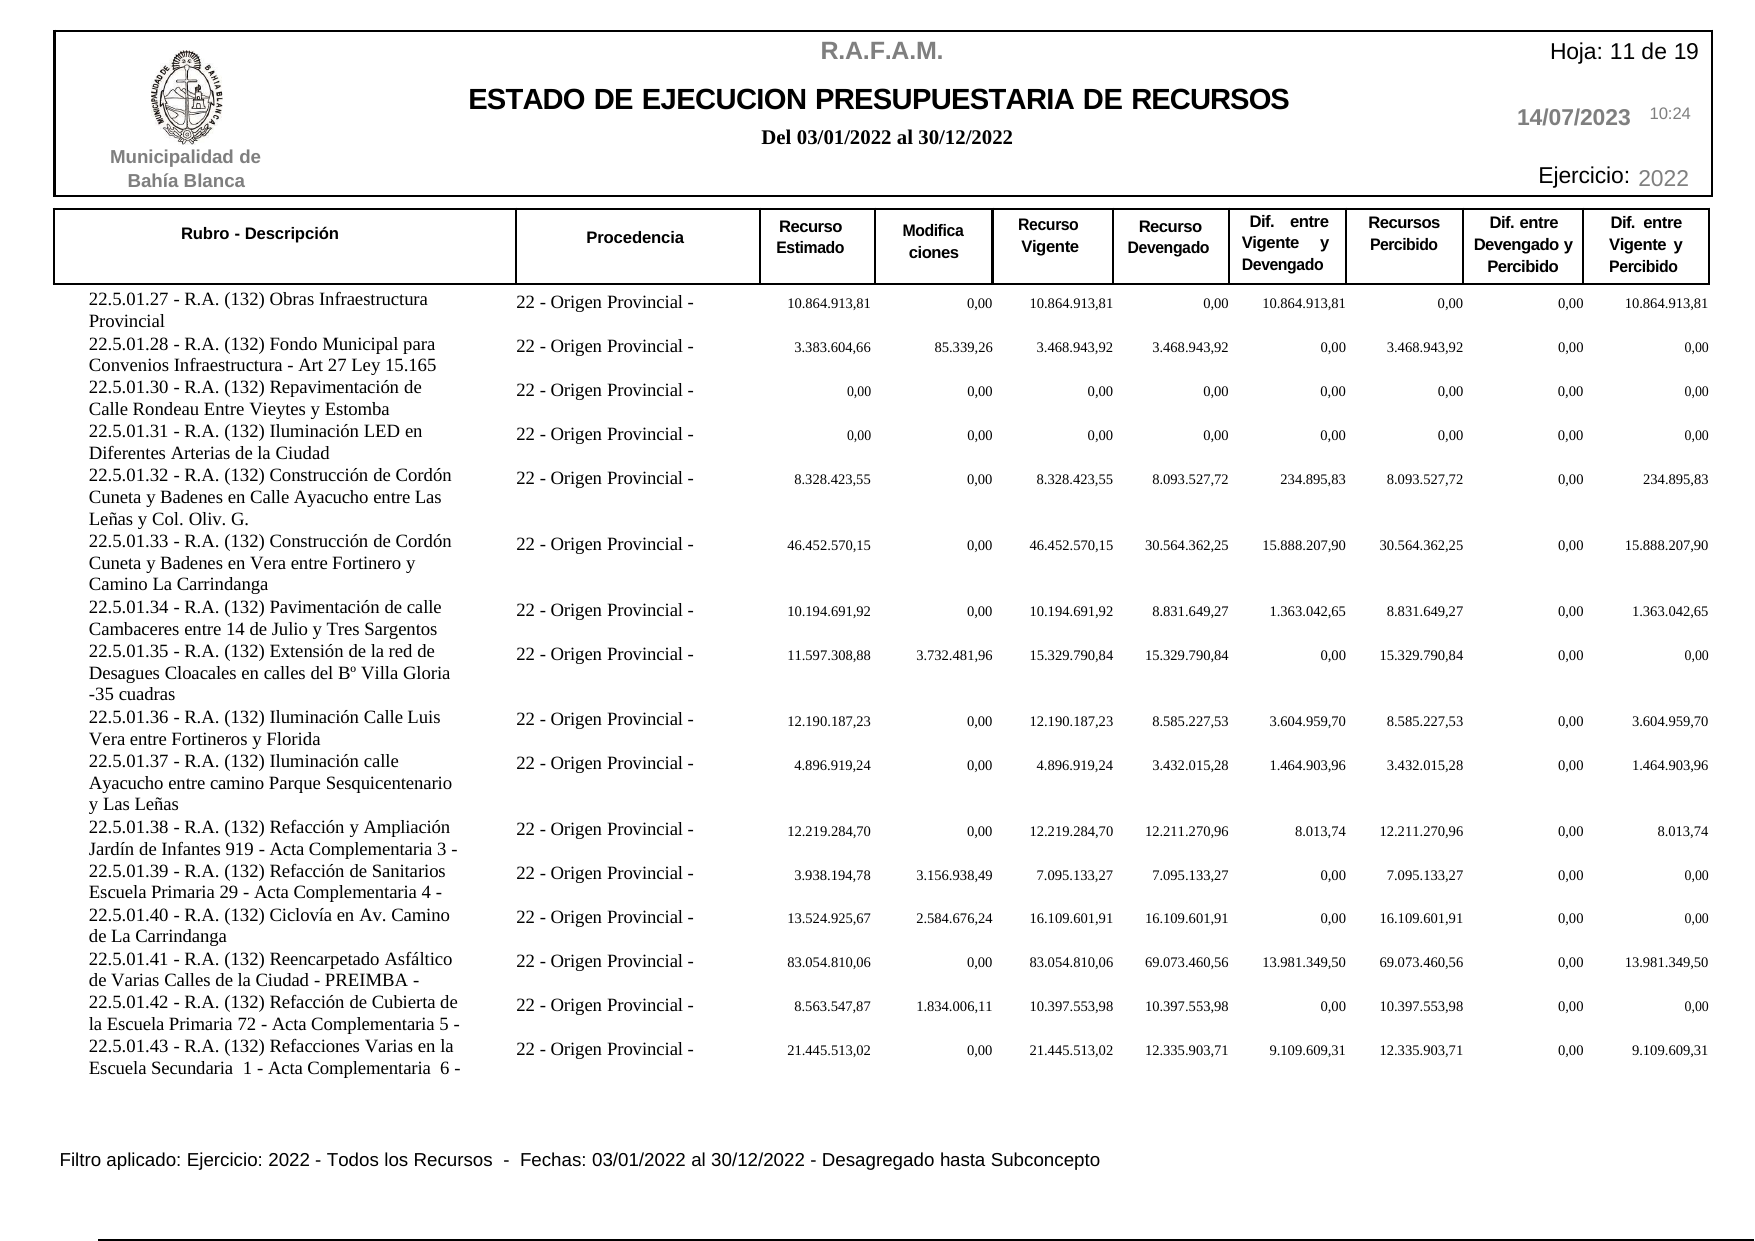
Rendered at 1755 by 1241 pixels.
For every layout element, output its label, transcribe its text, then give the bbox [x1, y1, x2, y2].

table_cell -35 cuadras [83, 684, 490, 706]
table_cell 69.073.460,56 [1363, 948, 1510, 991]
table_cell 0,00 [1363, 420, 1510, 464]
table_cell [1129, 684, 1245, 706]
table_cell 0,00 [1245, 991, 1363, 1035]
table_cell 22.5.01.41 - R.A. (132) Reencarpetado Asfáltico de Varias Calles de la Ciudad - PREIMBA - [83, 948, 490, 991]
table_cell 22 - Origen Provincial - [490, 860, 741, 903]
table_cell 0,00 [1604, 860, 1714, 903]
table_cell [1011, 574, 1129, 596]
table_cell y Las Leñas [83, 794, 490, 816]
table_cell 22 - Origen Provincial - [490, 1035, 741, 1088]
table_header Recurso Devengado [1114, 210, 1228, 283]
table_cell [490, 794, 741, 816]
table_cell 0,00 [1510, 596, 1604, 640]
table_cell 3.468.943,92 [1011, 333, 1129, 376]
table_cell [1604, 684, 1714, 706]
table_cell 21.445.513,02 [741, 1035, 893, 1088]
table_cell 22.5.01.43 - R.A. (132) Refacciones Varias en la Escuela Secundaria 1 - Acta Complementaria 6 - [83, 1035, 490, 1088]
table_header Rubro - Descripción [55, 210, 515, 283]
table_cell [1011, 684, 1129, 706]
table_cell 0,00 [894, 464, 1011, 508]
table_cell 0,00 [1011, 376, 1129, 420]
table_cell 0,00 [1129, 420, 1245, 464]
table_header Recurso Estimado [761, 210, 874, 283]
table_header Modifica ciones [876, 210, 991, 283]
table_cell [741, 794, 893, 816]
table_cell 0,00 [1363, 376, 1510, 420]
table_cell [490, 508, 741, 530]
table_cell 0,00 [741, 420, 893, 464]
table_cell 0,00 [1604, 991, 1714, 1035]
table_cell 22 - Origen Provincial - [490, 991, 741, 1035]
table_cell 0,00 [894, 596, 1011, 640]
table_cell 0,00 [1011, 420, 1129, 464]
table_cell 0,00 [894, 706, 1011, 750]
table_cell 22 - Origen Provincial - [490, 948, 741, 991]
table_cell 16.109.601,91 [1011, 904, 1129, 947]
table_cell 10.397.553,98 [1129, 991, 1245, 1035]
table_cell 22 - Origen Provincial - [490, 750, 741, 794]
table_cell 0,00 [1510, 860, 1604, 903]
table_cell 15.329.790,84 [1011, 640, 1129, 684]
table_cell [894, 508, 1011, 530]
table_cell [894, 574, 1011, 596]
table_cell 15.329.790,84 [1129, 640, 1245, 684]
table_cell 3.468.943,92 [1129, 333, 1245, 376]
table_cell Camino La Carrindanga [83, 574, 490, 596]
table_cell 8.013,74 [1245, 816, 1363, 860]
table_cell [1363, 574, 1510, 596]
table_cell [894, 794, 1011, 816]
table_cell 22.5.01.39 - R.A. (132) Refacción de Sanitarios Escuela Primaria 29 - Acta Complementaria 4 - [83, 860, 490, 903]
table_cell 0,00 [1510, 530, 1604, 574]
table_cell 22 - Origen Provincial - [490, 640, 741, 684]
table_cell 8.563.547,87 [741, 991, 893, 1035]
table_cell 0,00 [894, 816, 1011, 860]
table_cell 0,00 [1245, 860, 1363, 903]
table_cell 12.219.284,70 [1011, 816, 1129, 860]
table_cell 0,00 [894, 750, 1011, 794]
table_cell 0,00 [1510, 1035, 1604, 1088]
table_cell [1011, 794, 1129, 816]
table_cell [1129, 508, 1245, 530]
table_header 0,00 [1129, 285, 1245, 333]
table_cell 0,00 [1604, 904, 1714, 947]
table_header Dif. entre Vigente y Percibido [1584, 210, 1708, 283]
table_header 10.864.913,81 [741, 285, 893, 333]
table_header 22.5.01.27 - R.A. (132) Obras Infraestructura Provincial [83, 285, 490, 333]
table_cell 22.5.01.30 - R.A. (132) Repavimentación de Calle Rondeau Entre Vieytes y Estomba [83, 376, 490, 420]
table_cell 0,00 [894, 948, 1011, 991]
table_cell 0,00 [1245, 376, 1363, 420]
table_cell 0,00 [1510, 948, 1604, 991]
table_cell 0,00 [1245, 904, 1363, 947]
table_cell 0,00 [1510, 816, 1604, 860]
table_cell 46.452.570,15 [1011, 530, 1129, 574]
table_cell 0,00 [1510, 706, 1604, 750]
table_cell 22 - Origen Provincial - [490, 333, 741, 376]
table_header 10.864.913,81 [1245, 285, 1363, 333]
table_cell 8.831.649,27 [1129, 596, 1245, 640]
table_cell [1510, 574, 1604, 596]
table_cell [490, 684, 741, 706]
table_cell 0,00 [1604, 640, 1714, 684]
table_cell 22.5.01.34 - R.A. (132) Pavimentación de calle Cambaceres entre 14 de Julio y Tres Sargentos [83, 596, 490, 640]
table_cell 8.328.423,55 [1011, 464, 1129, 508]
table_cell 9.109.609,31 [1245, 1035, 1363, 1088]
table_cell Leñas y Col. Oliv. G. [83, 508, 490, 530]
table_cell 21.445.513,02 [1011, 1035, 1129, 1088]
table_cell 12.211.270,96 [1363, 816, 1510, 860]
table_cell [1510, 508, 1604, 530]
table_cell 7.095.133,27 [1129, 860, 1245, 903]
table_cell 12.335.903,71 [1129, 1035, 1245, 1088]
table_cell 8.328.423,55 [741, 464, 893, 508]
table_cell [1129, 574, 1245, 596]
table_cell 16.109.601,91 [1363, 904, 1510, 947]
table_header 0,00 [1363, 285, 1510, 333]
table_cell 0,00 [894, 376, 1011, 420]
table_cell 22.5.01.42 - R.A. (132) Refacción de Cubierta de la Escuela Primaria 72 - Acta Complementaria 5 - [83, 991, 490, 1035]
table_cell [1510, 684, 1604, 706]
table_cell 3.432.015,28 [1363, 750, 1510, 794]
table_cell 3.468.943,92 [1363, 333, 1510, 376]
table_header 22 - Origen Provincial - [490, 285, 741, 333]
table_cell 8.093.527,72 [1363, 464, 1510, 508]
table_cell 0,00 [1245, 640, 1363, 684]
table_cell 15.329.790,84 [1363, 640, 1510, 684]
table_cell 3.938.194,78 [741, 860, 893, 903]
table_cell 8.093.527,72 [1129, 464, 1245, 508]
table_cell 15.888.207,90 [1604, 530, 1714, 574]
table_cell 234.895,83 [1245, 464, 1363, 508]
table_header 10.864.913,81 [1011, 285, 1129, 333]
table_cell [1604, 794, 1714, 816]
table_cell 4.896.919,24 [741, 750, 893, 794]
table_cell 22.5.01.32 - R.A. (132) Construcción de Cordón Cuneta y Badenes en Calle Ayacucho entre Las [83, 464, 490, 508]
table_cell 0,00 [1604, 333, 1714, 376]
table_cell 0,00 [1510, 420, 1604, 464]
table_cell 0,00 [1510, 991, 1604, 1035]
table_cell 3.604.959,70 [1245, 706, 1363, 750]
table_cell 22 - Origen Provincial - [490, 464, 741, 508]
table_cell 1.464.903,96 [1604, 750, 1714, 794]
table_cell [894, 684, 1011, 706]
table_cell 22.5.01.38 - R.A. (132) Refacción y Ampliación Jardín de Infantes 919 - Acta Complementaria 3 - [83, 816, 490, 860]
table_cell [1604, 508, 1714, 530]
table_cell 0,00 [1510, 640, 1604, 684]
table_cell 22.5.01.40 - R.A. (132) Ciclovía en Av. Camino de La Carrindanga [83, 904, 490, 947]
table_cell 0,00 [1510, 376, 1604, 420]
table_cell 30.564.362,25 [1363, 530, 1510, 574]
table_cell [490, 574, 741, 596]
table_cell 46.452.570,15 [741, 530, 893, 574]
table_header 0,00 [894, 285, 1011, 333]
table_cell 10.194.691,92 [741, 596, 893, 640]
table_cell 13.524.925,67 [741, 904, 893, 947]
table_cell 1.464.903,96 [1245, 750, 1363, 794]
table_cell 85.339,26 [894, 333, 1011, 376]
table_cell [1245, 794, 1363, 816]
table_cell 0,00 [1245, 420, 1363, 464]
table_cell 16.109.601,91 [1129, 904, 1245, 947]
table_cell 8.831.649,27 [1363, 596, 1510, 640]
table_cell 22.5.01.28 - R.A. (132) Fondo Municipal para Convenios Infraestructura - Art 27 Ley 15.165 [83, 333, 490, 376]
table_header Procedencia [517, 210, 759, 283]
table_cell 0,00 [1129, 376, 1245, 420]
table_cell 0,00 [1510, 904, 1604, 947]
table_cell 8.585.227,53 [1363, 706, 1510, 750]
table_cell 12.190.187,23 [1011, 706, 1129, 750]
table_cell 1.363.042,65 [1604, 596, 1714, 640]
table_cell 22 - Origen Provincial - [490, 376, 741, 420]
table_cell [741, 508, 893, 530]
table_cell 0,00 [894, 1035, 1011, 1088]
table_cell 22 - Origen Provincial - [490, 816, 741, 860]
table_cell 0,00 [894, 420, 1011, 464]
table_cell 15.888.207,90 [1245, 530, 1363, 574]
table_cell 22 - Origen Provincial - [490, 420, 741, 464]
table_cell 0,00 [1510, 333, 1604, 376]
table_cell [1245, 508, 1363, 530]
table_cell 22.5.01.33 - R.A. (132) Construcción de Cordón Cuneta y Badenes en Vera entre Fortinero y [83, 530, 490, 574]
table_cell 10.397.553,98 [1011, 991, 1129, 1035]
table_cell 83.054.810,06 [741, 948, 893, 991]
table_cell 30.564.362,25 [1129, 530, 1245, 574]
table_cell 3.604.959,70 [1604, 706, 1714, 750]
table_cell 0,00 [894, 530, 1011, 574]
table_header Recurso Vigente [994, 210, 1112, 283]
table_cell 22 - Origen Provincial - [490, 530, 741, 574]
table_cell 22 - Origen Provincial - [490, 904, 741, 947]
table_cell 4.896.919,24 [1011, 750, 1129, 794]
table_cell 1.363.042,65 [1245, 596, 1363, 640]
table_cell 12.190.187,23 [741, 706, 893, 750]
table_cell 8.585.227,53 [1129, 706, 1245, 750]
table_cell [1604, 574, 1714, 596]
table_cell 2.584.676,24 [894, 904, 1011, 947]
table_cell 22.5.01.31 - R.A. (132) Iluminación LED en Diferentes Arterias de la Ciudad [83, 420, 490, 464]
table_cell 3.732.481,96 [894, 640, 1011, 684]
table_cell 22.5.01.37 - R.A. (132) Iluminación calle Ayacucho entre camino Parque Sesquicentenario [83, 750, 490, 794]
table_cell 0,00 [1604, 420, 1714, 464]
table_header Dif. entre Devengado y Percibido [1464, 210, 1582, 283]
table_cell [741, 574, 893, 596]
table_cell 3.383.604,66 [741, 333, 893, 376]
table_cell 22 - Origen Provincial - [490, 596, 741, 640]
table_cell 22.5.01.35 - R.A. (132) Extensión de la red de Desagues Cloacales en calles del Bº Villa Gloria [83, 640, 490, 684]
table_cell 0,00 [741, 376, 893, 420]
table_cell 7.095.133,27 [1363, 860, 1510, 903]
table_cell 69.073.460,56 [1129, 948, 1245, 991]
table_cell [1129, 794, 1245, 816]
table_cell 0,00 [1510, 750, 1604, 794]
table_cell [1363, 684, 1510, 706]
table_cell [1245, 684, 1363, 706]
table_cell [1363, 508, 1510, 530]
table_cell 12.335.903,71 [1363, 1035, 1510, 1088]
table_header Dif. entre Vigente y Devengado [1230, 210, 1345, 283]
table_cell 3.156.938,49 [894, 860, 1011, 903]
table_cell 11.597.308,88 [741, 640, 893, 684]
table_cell [1363, 794, 1510, 816]
table_cell 0,00 [1604, 376, 1714, 420]
table_cell 0,00 [1510, 464, 1604, 508]
table_cell [1510, 794, 1604, 816]
table_header 0,00 [1510, 285, 1604, 333]
table_cell 22 - Origen Provincial - [490, 706, 741, 750]
table_cell 7.095.133,27 [1011, 860, 1129, 903]
table_cell 8.013,74 [1604, 816, 1714, 860]
table_cell 13.981.349,50 [1245, 948, 1363, 991]
table_cell [1011, 508, 1129, 530]
table_cell 9.109.609,31 [1604, 1035, 1714, 1088]
table_cell 234.895,83 [1604, 464, 1714, 508]
table_cell [741, 684, 893, 706]
table_cell 12.219.284,70 [741, 816, 893, 860]
table_cell 10.194.691,92 [1011, 596, 1129, 640]
table_cell 83.054.810,06 [1011, 948, 1129, 991]
table_cell [1245, 574, 1363, 596]
table_cell 3.432.015,28 [1129, 750, 1245, 794]
table_cell 0,00 [1245, 333, 1363, 376]
table_cell 10.397.553,98 [1363, 991, 1510, 1035]
table_cell 12.211.270,96 [1129, 816, 1245, 860]
table_cell 22.5.01.36 - R.A. (132) Iluminación Calle Luis Vera entre Fortineros y Florida [83, 706, 490, 750]
table_cell 13.981.349,50 [1604, 948, 1714, 991]
table_header Recursos Percibido [1347, 210, 1462, 283]
table_header 10.864.913,81 [1604, 280, 1714, 333]
table_cell 1.834.006,11 [894, 991, 1011, 1035]
